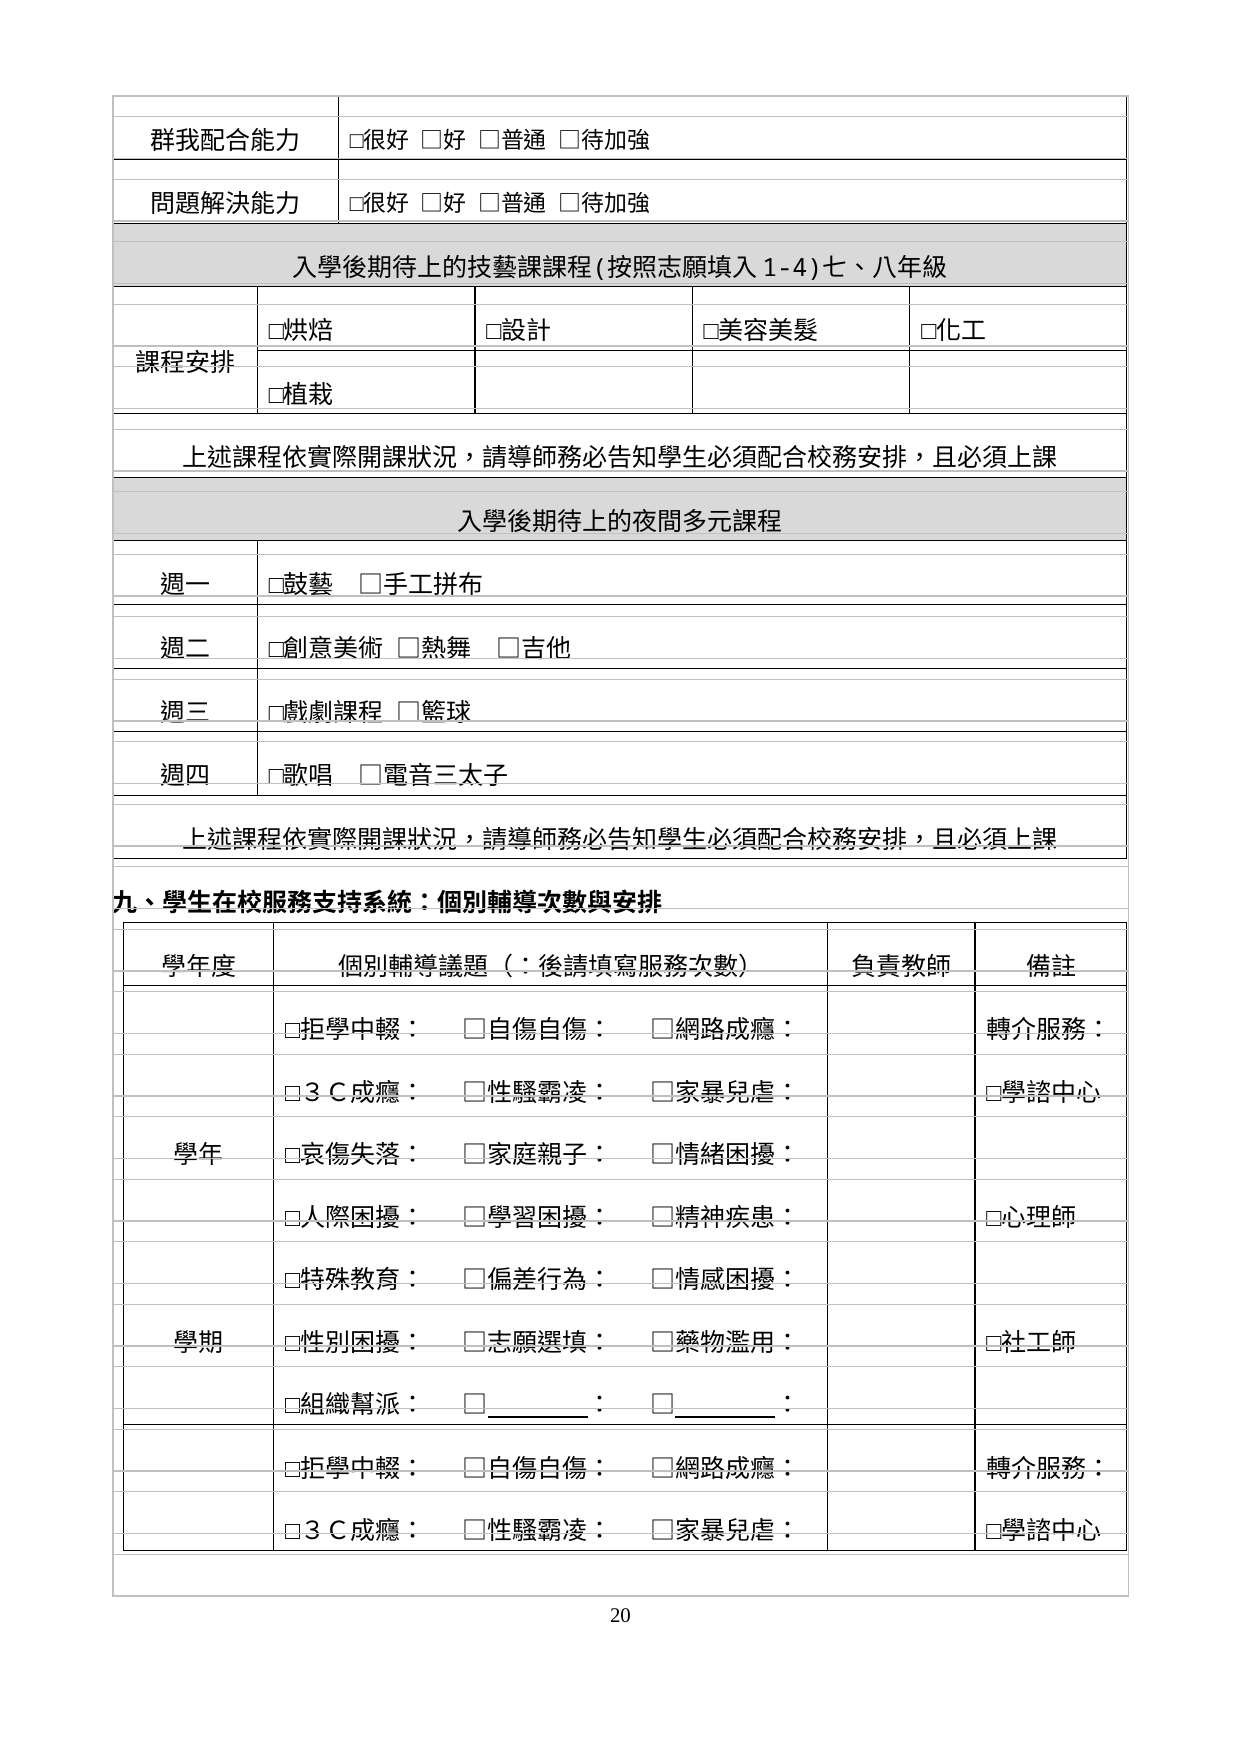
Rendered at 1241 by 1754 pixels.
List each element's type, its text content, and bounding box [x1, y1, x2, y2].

table_cell [476, 287, 692, 304]
table_cell 課程安排 [114, 305, 257, 345]
table_cell 學年 學期 [124, 1284, 273, 1304]
table_cell [258, 541, 1126, 554]
table_cell 入學後期待上的夜間多元課程 [114, 492, 1126, 533]
table_cell [114, 478, 1126, 491]
table_cell [828, 1284, 974, 1304]
table_cell 學年 學期 [124, 1409, 273, 1424]
table_cell □設計 [476, 305, 692, 345]
table_cell 週四 [189, 767, 206, 781]
table_cell [828, 1180, 974, 1220]
table_cell 轉介服務： □學諮中心 □心理師 □社工師 [976, 1425, 1126, 1429]
table_cell [828, 1367, 974, 1408]
table_cell 課程安排 [114, 367, 257, 408]
table_cell □拒學中輟： □自傷自傷： □網路成癮： □３Ｃ成癮： □性騷霸凌： □家暴兒虐： □哀傷失落： □家庭親子： □情緒困擾： □人際困擾： □學習困擾： □精神疾患： □特殊教育： □偏差行為： □情感困擾： □性別困擾： □志願選填： □藥物濫用： □組織幫派： □ ： □ ： [274, 1180, 827, 1220]
table_cell 上述課程依實際開課狀況，請導師務必告知學生必須配合校務安排，且必須上課 [114, 805, 1126, 845]
table_cell [828, 1409, 974, 1424]
table_header 備註 [976, 930, 1126, 970]
table_header 負責教師 [828, 972, 974, 985]
table_cell 學年 學期 [124, 1305, 273, 1345]
table_header 負責教師 [828, 923, 974, 929]
table_cell [114, 541, 257, 554]
table_cell 轉介服務： □學諮中心 □心理師 □社工師 [976, 1180, 1126, 1220]
text 九、學生在校服務支持系統：個別輔導次數與安排 [114, 859, 1128, 866]
table_cell [828, 1117, 974, 1158]
table_cell □化工 [910, 305, 1126, 345]
table_cell 轉介服務： □學諮中心 □心理師 □社工師 [976, 1284, 1126, 1304]
table_cell [258, 669, 1126, 679]
table_cell 課程安排 [114, 409, 257, 413]
table_cell [828, 1055, 974, 1095]
table_cell [476, 351, 692, 366]
table_cell 上述課程依實際開課狀況，請導師務必告知學生必須配合校務安排，且必須上課 [114, 430, 1126, 470]
table_cell 週三 [114, 680, 257, 720]
table_cell 轉介服務： □學諮中心 □心理師 □社工師 [976, 1034, 1126, 1054]
table_cell [258, 351, 474, 366]
table_cell 轉介服務： □學諮中心 □心理師 □社工師 [976, 1409, 1126, 1424]
table_cell 課程安排 [114, 287, 257, 304]
table_cell [114, 659, 257, 667]
table_cell [124, 1492, 273, 1533]
table_cell 學年 學期 [124, 1117, 273, 1158]
table_cell 入學後期待上的技藝課課程(按照志願填入1-4)七、八年級 [114, 242, 1126, 283]
table_cell 學年 學期 [124, 986, 273, 991]
table_cell [828, 1492, 974, 1533]
text 九、學生在校服務支持系統：個別輔導次數與安排 [114, 867, 1128, 908]
table_cell [258, 605, 1126, 616]
table_cell 週四 [114, 742, 257, 783]
table_cell [693, 367, 909, 408]
table_cell □歌唱 □電音三太子 [258, 732, 1126, 741]
table_cell 學年 學期 [124, 1055, 273, 1095]
table_cell [258, 597, 1126, 604]
table_cell [339, 160, 1126, 179]
table_cell [910, 287, 1126, 304]
text 九、學生在校服務支持系統：個別輔導次數與安排 [114, 909, 1128, 922]
table_header 學年度 [124, 923, 273, 929]
table_cell [258, 287, 474, 304]
table_cell [828, 1034, 974, 1054]
table_header 個別輔導議題（：後請填寫服務次數） [274, 972, 827, 985]
table_cell 轉介服務： □學諮中心 □心理師 □社工師 [976, 1222, 1126, 1241]
table_cell 轉介服務： □學諮中心 □心理師 □社工師 [976, 1472, 1126, 1491]
table_cell [114, 669, 257, 679]
table_cell [828, 1159, 974, 1179]
table_cell 學年 學期 [124, 1367, 273, 1408]
table_cell □拒學中輟： □自傷自傷： □網路成癮： □３Ｃ成癮： □性騷霸凌： □家暴兒虐： □哀傷失落： □家庭親子： □情緒困擾： □人際困擾： □學習困擾： □精神疾患： □特殊教育： □偏差行為： □情感困擾： □性別困擾： □志願選填： □藥物濫用： □組織幫派： □ ： □ ： [274, 992, 827, 1033]
table_cell 週一 [114, 555, 257, 595]
table_cell [114, 472, 1126, 477]
table_cell □拒學中輟： □自傷自傷： □網路成癮： □３Ｃ成癮： □性騷霸凌： □家暴兒虐： □哀傷失落： □家庭親子： □情緒困擾： □人際困擾： □學習困擾： □精神疾患： □特殊教育： □偏差行為： □情感困擾： □性別困擾： □志願選填： □藥物濫用： □組織幫派： □ ： □ ： [274, 1242, 827, 1283]
table_cell □拒學中輟： □自傷自傷： □網路成癮： □３Ｃ成癮： □性騷霸凌： □家暴兒虐： □哀傷失落： □家庭親子： □情緒困擾： □人際困擾： □學習困擾： □精神疾患： □特殊教育： □偏差行為： □情感困擾： □性別困擾： □志願選填： □藥物濫用： □組織幫派： □ ： □ ： [274, 1430, 827, 1470]
table_cell □拒學中輟： □自傷自傷： □網路成癮： □３Ｃ成癮： □性騷霸凌： □家暴兒虐： □哀傷失落： □家庭親子： □情緒困擾： □人際困擾： □學習困擾： □精神疾患： □特殊教育： □偏差行為： □情感困擾： □性別困擾： □志願選填： □藥物濫用： □組織幫派： □ ： □ ： [274, 1409, 827, 1424]
table_cell [828, 1472, 974, 1491]
table_header 備註 [976, 923, 1126, 929]
table_cell 週四 [114, 784, 257, 794]
table_cell □拒學中輟： □自傷自傷： □網路成癮： □３Ｃ成癮： □性騷霸凌： □家暴兒虐： □哀傷失落： □家庭親子： □情緒困擾： □人際困擾： □學習困擾： □精神疾患： □特殊教育： □偏差行為： □情感困擾： □性別困擾： □志願選填： □藥物濫用： □組織幫派： □ ： □ ： [274, 1305, 827, 1345]
table_cell □歌唱 □電音三太子 [258, 784, 1126, 794]
table_cell [910, 351, 1126, 366]
table_cell [828, 1425, 974, 1429]
table_cell □拒學中輟： □自傷自傷： □網路成癮： □３Ｃ成癮： □性騷霸凌： □家暴兒虐： □哀傷失落： □家庭親子： □情緒困擾： □人際困擾： □學習困擾： □精神疾患： □特殊教育： □偏差行為： □情感困擾： □性別困擾： □志願選填： □藥物濫用： □組織幫派： □ ： □ ： [274, 1097, 827, 1116]
table_cell [828, 1222, 974, 1241]
table_cell [114, 224, 1126, 241]
table_cell □拒學中輟： □自傷自傷： □網路成癮： □３Ｃ成癮： □性騷霸凌： □家暴兒虐： □哀傷失落： □家庭親子： □情緒困擾： □人際困擾： □學習困擾： □精神疾患： □特殊教育： □偏差行為： □情感困擾： □性別困擾： □志願選填： □藥物濫用： □組織幫派： □ ： □ ： [274, 1534, 827, 1550]
table_cell [910, 409, 1126, 413]
table_cell 轉介服務： □學諮中心 □心理師 □社工師 [976, 992, 1126, 1033]
table_cell □拒學中輟： □自傷自傷： □網路成癮： □３Ｃ成癮： □性騷霸凌： □家暴兒虐： □哀傷失落： □家庭親子： □情緒困擾： □人際困擾： □學習困擾： □精神疾患： □特殊教育： □偏差行為： □情感困擾： □性別困擾： □志願選填： □藥物濫用： □組織幫派： □ ： □ ： [274, 1472, 827, 1491]
table_header 學年度 [124, 930, 273, 970]
table_cell [828, 1430, 974, 1470]
table_cell 學年 學期 [124, 1159, 273, 1179]
table_cell 學年 學期 [124, 1347, 273, 1366]
table_cell 轉介服務： □學諮中心 □心理師 □社工師 [976, 986, 1126, 991]
table_cell 轉介服務： □學諮中心 □心理師 □社工師 [976, 1242, 1126, 1283]
table_cell □拒學中輟： □自傷自傷： □網路成癮： □３Ｃ成癮： □性騷霸凌： □家暴兒虐： □哀傷失落： □家庭親子： □情緒困擾： □人際困擾： □學習困擾： □精神疾患： □特殊教育： □偏差行為： □情感困擾： □性別困擾： □志願選填： □藥物濫用： □組織幫派： □ ： □ ： [274, 1055, 827, 1095]
table_cell 轉介服務： □學諮中心 □心理師 □社工師 [976, 1367, 1126, 1408]
table_cell [828, 1347, 974, 1366]
table_cell 學年 學期 [124, 1034, 273, 1054]
table_cell □拒學中輟： □自傷自傷： □網路成癮： □３Ｃ成癮： □性騷霸凌： □家暴兒虐： □哀傷失落： □家庭親子： □情緒困擾： □人際困擾： □學習困擾： □精神疾患： □特殊教育： □偏差行為： □情感困擾： □性別困擾： □志願選填： □藥物濫用： □組織幫派： □ ： □ ： [274, 1222, 827, 1241]
table_header 個別輔導議題（：後請填寫服務次數） [274, 923, 827, 929]
table_cell □拒學中輟： □自傷自傷： □網路成癮： □３Ｃ成癮： □性騷霸凌： □家暴兒虐： □哀傷失落： □家庭親子： □情緒困擾： □人際困擾： □學習困擾： □精神疾患： □特殊教育： □偏差行為： □情感困擾： □性別困擾： □志願選填： □藥物濫用： □組織幫派： □ ： □ ： [274, 1159, 827, 1179]
table_cell [124, 1430, 273, 1470]
table_cell □拒學中輟： □自傷自傷： □網路成癮： □３Ｃ成癮： □性騷霸凌： □家暴兒虐： □哀傷失落： □家庭親子： □情緒困擾： □人際困擾： □學習困擾： □精神疾患： □特殊教育： □偏差行為： □情感困擾： □性別困擾： □志願選填： □藥物濫用： □組織幫派： □ ： □ ： [274, 1367, 827, 1408]
table_cell [258, 722, 1126, 731]
table_cell [910, 367, 1126, 408]
table_cell 課程安排 [114, 347, 257, 366]
table_cell [114, 605, 257, 616]
table_cell □很好 □好 □普通 □待加強 [339, 180, 1126, 220]
table_cell [114, 722, 257, 731]
table_cell [114, 597, 257, 604]
table_cell [693, 409, 909, 413]
table_cell 學年 學期 [124, 1222, 273, 1241]
table_cell □拒學中輟： □自傷自傷： □網路成癮： □３Ｃ成癮： □性騷霸凌： □家暴兒虐： □哀傷失落： □家庭親子： □情緒困擾： □人際困擾： □學習困擾： □精神疾患： □特殊教育： □偏差行為： □情感困擾： □性別困擾： □志願選填： □藥物濫用： □組織幫派： □ ： □ ： [274, 1284, 827, 1304]
table_cell 轉介服務： □學諮中心 □心理師 □社工師 [976, 1055, 1126, 1095]
table_cell 學年 學期 [124, 1097, 273, 1116]
table_cell □美容美髮 [693, 305, 909, 345]
table_cell □烘焙 [258, 305, 474, 345]
table_cell [828, 1305, 974, 1345]
table_cell 轉介服務： □學諮中心 □心理師 □社工師 [976, 1117, 1126, 1158]
table_cell 上述課程依實際開課狀況，請導師務必告知學生必須配合校務安排，且必須上課 [114, 796, 1126, 804]
table_cell □拒學中輟： □自傷自傷： □網路成癮： □３Ｃ成癮： □性騷霸凌： □家暴兒虐： □哀傷失落： □家庭親子： □情緒困擾： □人際困擾： □學習困擾： □精神疾患： □特殊教育： □偏差行為： □情感困擾： □性別困擾： □志願選填： □藥物濫用： □組織幫派： □ ： □ ： [274, 1492, 827, 1533]
table_cell □拒學中輟： □自傷自傷： □網路成癮： □３Ｃ成癮： □性騷霸凌： □家暴兒虐： □哀傷失落： □家庭親子： □情緒困擾： □人際困擾： □學習困擾： □精神疾患： □特殊教育： □偏差行為： □情感困擾： □性別困擾： □志願選填： □藥物濫用： □組織幫派： □ ： □ ： [274, 1117, 827, 1158]
table_cell 轉介服務： □學諮中心 □心理師 □社工師 [976, 1347, 1126, 1366]
table_cell □拒學中輟： □自傷自傷： □網路成癮： □３Ｃ成癮： □性騷霸凌： □家暴兒虐： □哀傷失落： □家庭親子： □情緒困擾： □人際困擾： □學習困擾： □精神疾患： □特殊教育： □偏差行為： □情感困擾： □性別困擾： □志願選填： □藥物濫用： □組織幫派： □ ： □ ： [274, 1347, 827, 1366]
table_header 學年度 [124, 972, 273, 985]
table_cell □歌唱 □電音三太子 [361, 765, 380, 783]
table_cell 轉介服務： □學諮中心 □心理師 □社工師 [976, 1305, 1126, 1345]
table_cell □創意美術 □熱舞 □吉他 [258, 617, 1126, 658]
table_cell 群我配合能力 [114, 117, 338, 158]
table_cell □鼓藝 □手工拼布 [258, 555, 1126, 595]
table_cell [124, 1425, 273, 1429]
table_cell [828, 986, 974, 991]
table_cell [476, 367, 692, 408]
table_header 個別輔導議題（：後請填寫服務次數） [274, 930, 827, 970]
table_cell [258, 409, 474, 413]
table_cell [124, 1472, 273, 1491]
table_cell [693, 351, 909, 366]
table_cell 週二 [114, 617, 257, 658]
table_cell [114, 414, 1126, 429]
table_cell □歌唱 □電音三太子 [258, 742, 1126, 783]
table_cell [828, 1097, 974, 1116]
table_cell [828, 992, 974, 1033]
table_cell [114, 97, 338, 116]
table_header 負責教師 [828, 930, 974, 970]
table_cell 轉介服務： □學諮中心 □心理師 □社工師 [976, 1097, 1126, 1116]
table_header 備註 [976, 972, 1126, 985]
table_cell 學年 學期 [124, 992, 273, 1033]
table_cell [476, 409, 692, 413]
table_cell [693, 287, 909, 304]
table_cell 轉介服務： □學諮中心 □心理師 □社工師 [976, 1534, 1126, 1550]
table_cell □很好 □好 □普通 □待加強 [339, 117, 1126, 158]
table_cell [339, 97, 1126, 116]
table_cell 轉介服務： □學諮中心 □心理師 □社工師 [976, 1492, 1126, 1533]
table_cell 學年 學期 [124, 1180, 273, 1220]
table_cell 轉介服務： □學諮中心 □心理師 □社工師 [976, 1430, 1126, 1470]
table_cell □拒學中輟： □自傷自傷： □網路成癮： □３Ｃ成癮： □性騷霸凌： □家暴兒虐： □哀傷失落： □家庭親子： □情緒困擾： □人際困擾： □學習困擾： □精神疾患： □特殊教育： □偏差行為： □情感困擾： □性別困擾： □志願選填： □藥物濫用： □組織幫派： □ ： □ ： [274, 1034, 827, 1054]
table_cell 週四 [114, 732, 257, 741]
table_cell [114, 160, 338, 179]
table_cell [114, 534, 1126, 540]
table_cell 上述課程依實際開課狀況，請導師務必告知學生必須配合校務安排，且必須上課 [114, 847, 1126, 858]
table_cell [258, 659, 1126, 667]
table_cell □戲劇課程 □籃球 [258, 680, 1126, 720]
table_cell [124, 1534, 273, 1550]
table_cell □植栽 [258, 367, 474, 408]
table_cell 轉介服務： □學諮中心 □心理師 □社工師 [976, 1159, 1126, 1179]
table_cell 問題解決能力 [114, 180, 338, 220]
table_cell [828, 1242, 974, 1283]
table_cell [828, 1534, 974, 1550]
table_cell 學年 學期 [124, 1242, 273, 1283]
